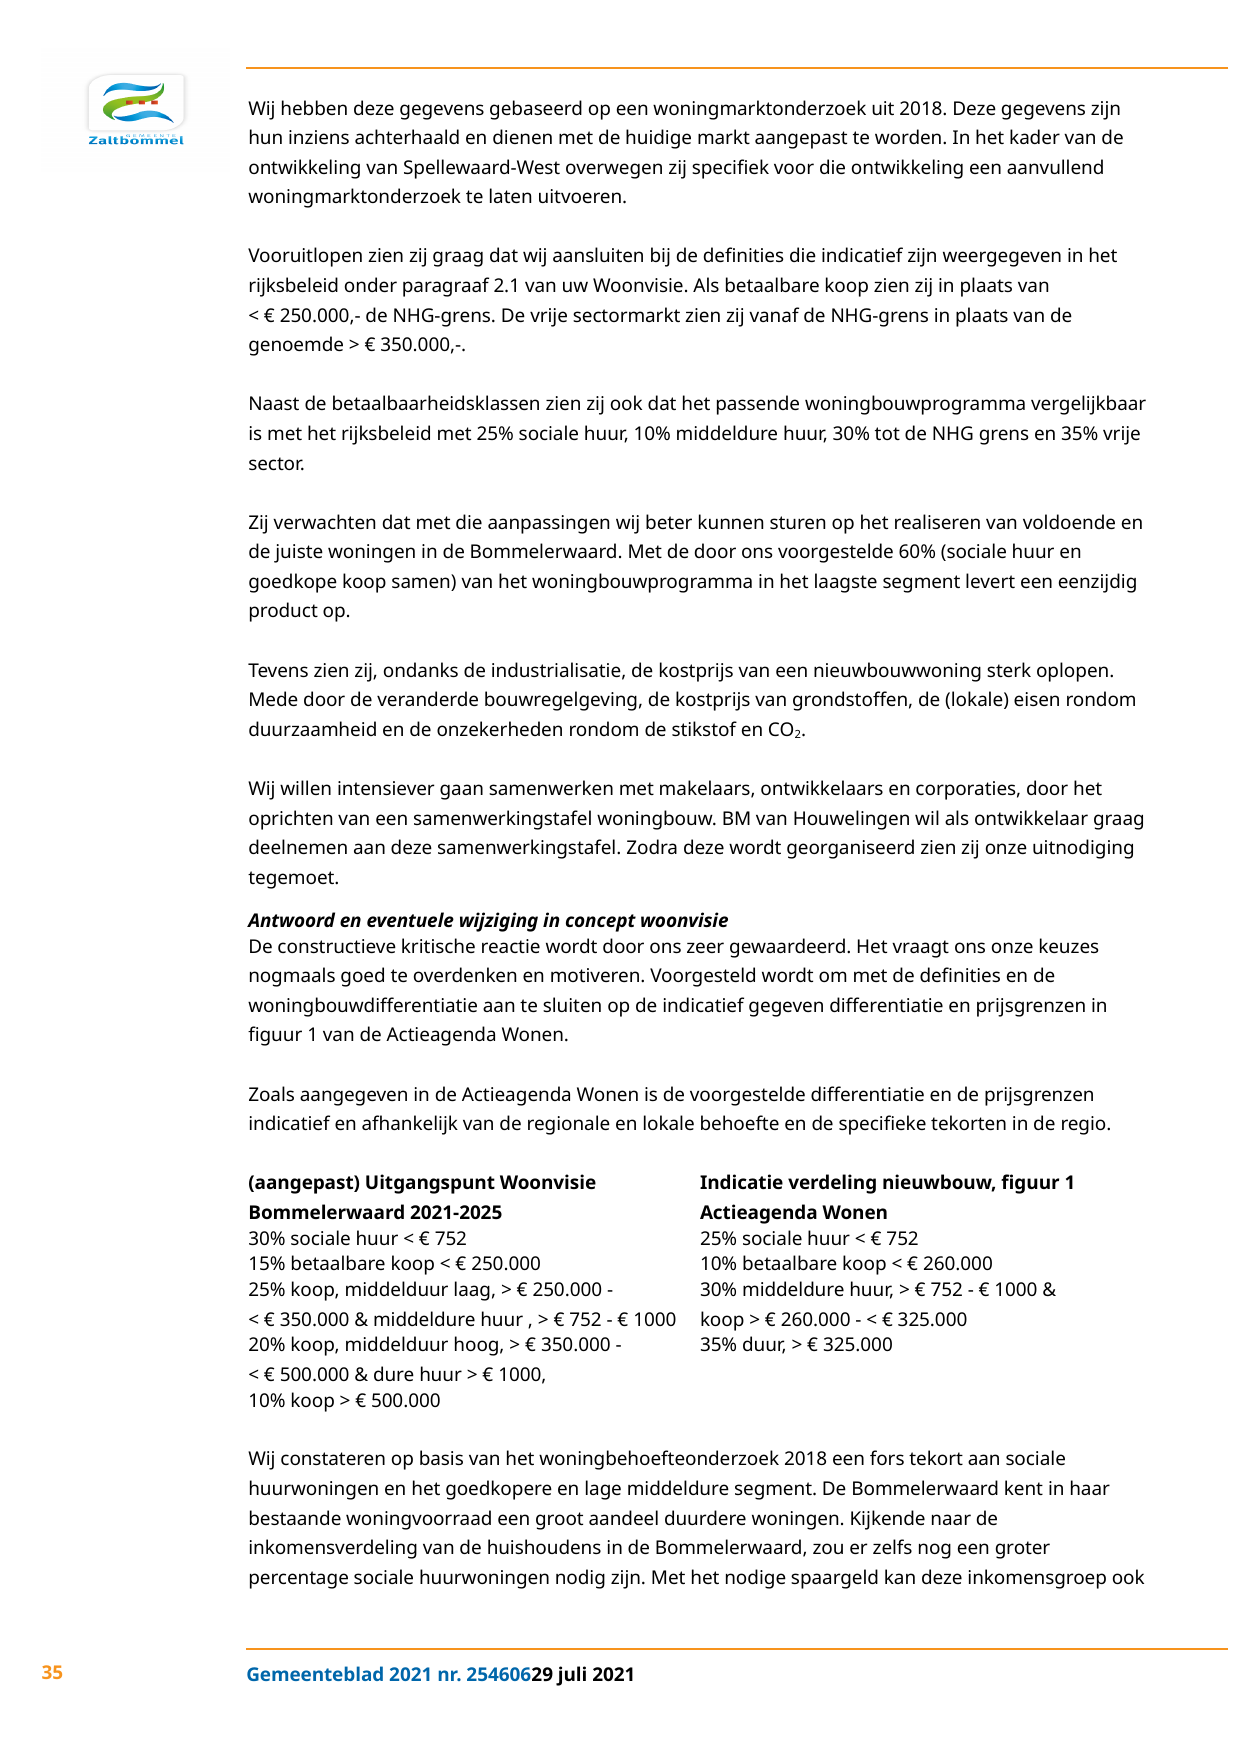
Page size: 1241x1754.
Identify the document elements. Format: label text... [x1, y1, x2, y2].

table_cell 20% koop, middelduur hoog, > € 350.000 - < € 500.000 & dure huur > € 1000, [248, 1332, 700, 1387]
text Antwoord en eventuele wijziging in concept woonvisie [248, 907, 1152, 933]
table_cell 10% koop > € 500.000 [248, 1387, 700, 1413]
text Wij willen intensiever gaan samenwerken met makelaars, ontwikkelaars en corporaties, door het oprichten van een samenwerkingstafel woningbouw. BM van Houwelingen wil als ontwikkelaar graag deelnemen aan deze samenwerkingstafel. Zodra deze wordt georganiseerd zien zij onze uitnodiging tegemoet. [248, 775, 1152, 890]
table_cell 15% betaalbare koop < € 250.000 [248, 1251, 700, 1276]
text Zoals aangegeven in de Actieagenda Wonen is de voorgestelde differentiatie en de prijsgrenzen indicatief en afhankelijk van de regionale en lokale behoefte en de specifieke tekorten in de regio. [248, 1081, 1152, 1136]
table_cell 10% betaalbare koop < € 260.000 [700, 1251, 1152, 1276]
text De constructieve kritische reactie wordt door ons zeer gewaardeerd. Het vraagt ons onze keuzes nogmaals goed te overdenken en motiveren. Voorgesteld wordt om met de definities en de woningbouwdifferentiatie aan te sluiten op de indicatief gegeven differentiatie en prijsgrenzen in figuur 1 van de Actieagenda Wonen. [248, 933, 1152, 1047]
text Wij hebben deze gegevens gebaseerd op een woningmarktonderzoek uit 2018. Deze gegevens zijn hun inziens achterhaald en dienen met de huidige markt aangepast te worden. In het kader van de ontwikkeling van Spellewaard-West overwegen zij specifiek voor die ontwikkeling een aanvullend woningmarktonderzoek te laten uitvoeren. [248, 95, 1152, 209]
table_cell 30% middeldure huur, > € 752 - € 1000 & koop > € 260.000 - < € 325.000 [700, 1276, 1152, 1332]
table_header (aangepast) Uitgangspunt Woonvisie Bommelerwaard 2021-2025 [248, 1170, 700, 1225]
text Zij verwachten dat met die aanpassingen wij beter kunnen sturen op het realiseren van voldoende en de juiste woningen in de Bommelerwaard. Met de door ons voorgestelde 60% (sociale huur en goedkope koop samen) van het woningbouwprogramma in het laagste segment levert een eenzijdig product op. [248, 509, 1152, 623]
table_header Indicatie verdeling nieuwbouw, figuur 1 Actieagenda Wonen [700, 1170, 1152, 1225]
text Vooruitlopen zien zij graag dat wij aansluiten bij de definities die indicatief zijn weergegeven in het rijksbeleid onder paragraaf 2.1 van uw Woonvisie. Als betaalbare koop zien zij in plaats van < € 250.000,- de NHG-grens. De vrije sectormarkt zien zij vanaf de NHG-grens in plaats van de genoemde > € 350.000,-. [248, 243, 1152, 357]
text Tevens zien zij, ondanks de industrialisatie, de kostprijs van een nieuwbouwwoning sterk oplopen. Mede door de veranderde bouwregelgeving, de kostprijs van grondstoffen, de (lokale) eisen rondom duurzaamheid en de onzekerheden rondom de stikstof en CO2. [248, 657, 1152, 742]
table_cell 25% koop, middelduur laag, > € 250.000 - < € 350.000 & middeldure huur , > € 752 - € 1000 [248, 1276, 700, 1332]
text Wij constateren op basis van het woningbehoefteonderzoek 2018 een fors tekort aan sociale huurwoningen en het goedkopere en lage middeldure segment. De Bommelerwaard kent in haar bestaande woningvoorraad een groot aandeel duurdere woningen. Kijkende naar de inkomensverdeling van de huishoudens in de Bommelerwaard, zou er zelfs nog een groter percentage sociale huurwoningen nodig zijn. Met het nodige spaargeld kan deze inkomensgroep ook [248, 1446, 1152, 1589]
table_cell 30% sociale huur < € 752 [248, 1225, 700, 1251]
table_cell 25% sociale huur < € 752 [700, 1225, 1152, 1251]
text Naast de betaalbaarheidsklassen zien zij ook dat het passende woningbouwprogramma vergelijkbaar is met het rijksbeleid met 25% sociale huur, 10% middeldure huur, 30% tot de NHG grens en 35% vrije sector. [248, 391, 1152, 476]
table_cell [700, 1387, 1152, 1413]
table_cell 35% duur, > € 325.000 [700, 1332, 1152, 1387]
picture [41, 47, 231, 172]
